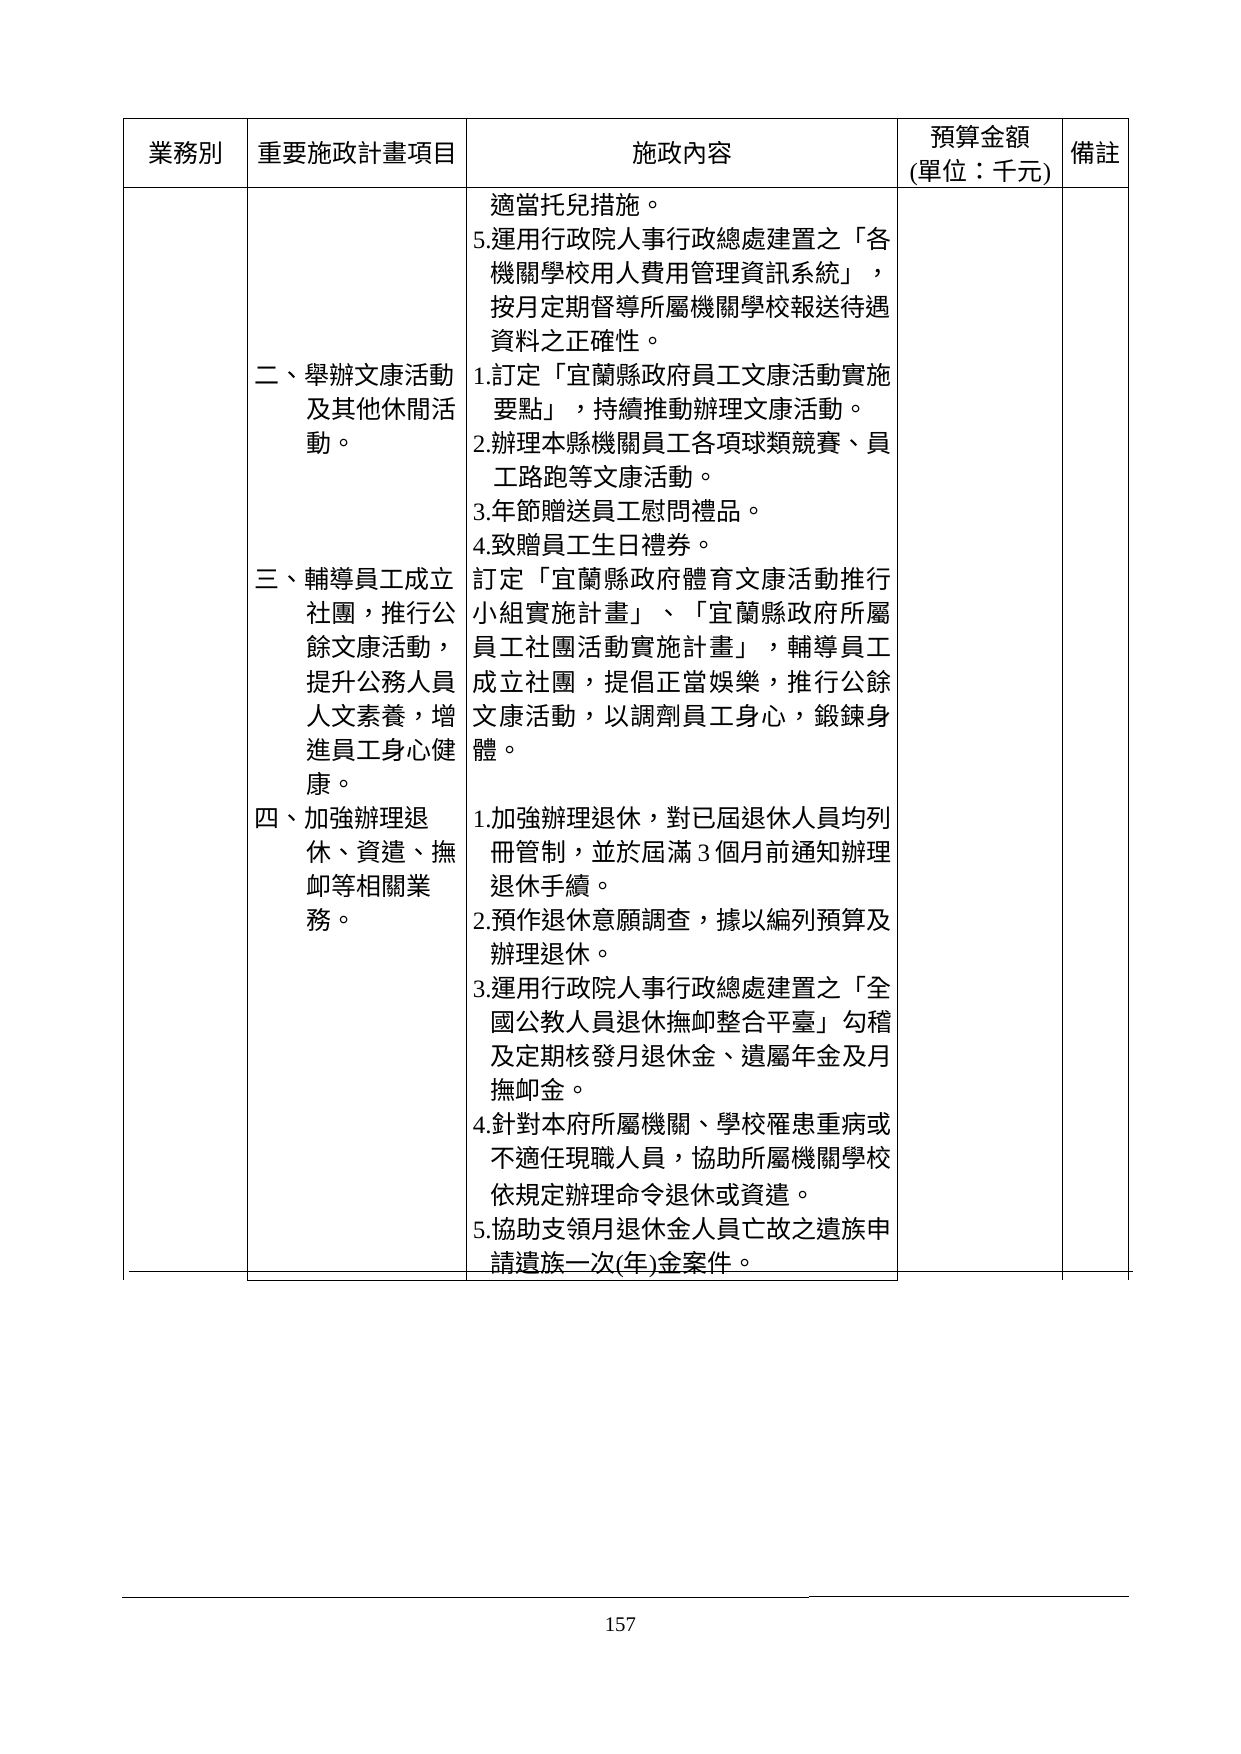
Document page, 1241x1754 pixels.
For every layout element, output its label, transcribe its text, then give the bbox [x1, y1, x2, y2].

table_cell [1063, 1272, 1128, 1279]
table_cell 1.加強辦理退休，對已屆退休人員均列冊管制，並於屆滿3個月前通知辦理退休手續。 2.預作退休意願調查，據以編列預算及辦理退休。 3.運用行政院人事行政總處建置之「全國公教人員退休撫卹整合平臺」勾稽及定期核發月退休金、遺屬年金及月撫卹金。 4.針對本府所屬機關、學校罹患重病或不適任現職人員，協助所屬機關學校依規定辦理命令退休或資遣。 5.協助支領月退休金人員亡故之遺族申請遺族一次(年)金案件。 [467, 800, 897, 1271]
table_header 業務別 [124, 119, 247, 187]
table_cell 訂定「宜蘭縣政府體育文康活動推行小組實施計畫」、「宜蘭縣政府所屬員工社團活動實施計畫」，輔導員工成立社團，提倡正當娛樂，推行公餘文康活動，以調劑員工身心，鍛鍊身體。 [467, 562, 897, 800]
table_cell 1.訂定「宜蘭縣政府員工文康活動實施要點」，持續推動辦理文康活動。 2.辦理本縣機關員工各項球類競賽、員工路跑等文康活動。 3.年節贈送員工慰問禮品。 4.致贈員工生日禮券。 [467, 358, 897, 562]
table_header 重要施政計畫項目 [248, 119, 466, 187]
table_header 施政內容 [467, 119, 897, 187]
table_cell [1063, 188, 1128, 1271]
table_cell 四、加強辦理退休、資遣、撫卹等相關業務。 [248, 800, 466, 1271]
table_cell [248, 1272, 466, 1279]
table_cell [248, 188, 466, 358]
table_cell 三、輔導員工成立社團，推行公餘文康活動，提升公務人員人文素養，增進員工身心健康。 [248, 562, 466, 800]
table_cell [898, 1272, 1062, 1279]
table_cell 適當托兒措施。 5.運用行政院人事行政總處建置之「各機關學校用人費用管理資訊系統」，按月定期督導所屬機關學校報送待遇資料之正確性。 [467, 188, 897, 358]
table_cell 二、舉辦文康活動及其他休閒活動。 [248, 358, 466, 562]
table_cell [124, 188, 247, 1279]
table_cell [898, 188, 1062, 1271]
table_header 預算金額 (單位：千元) [898, 119, 1062, 187]
table_header 備註 [1063, 119, 1128, 187]
